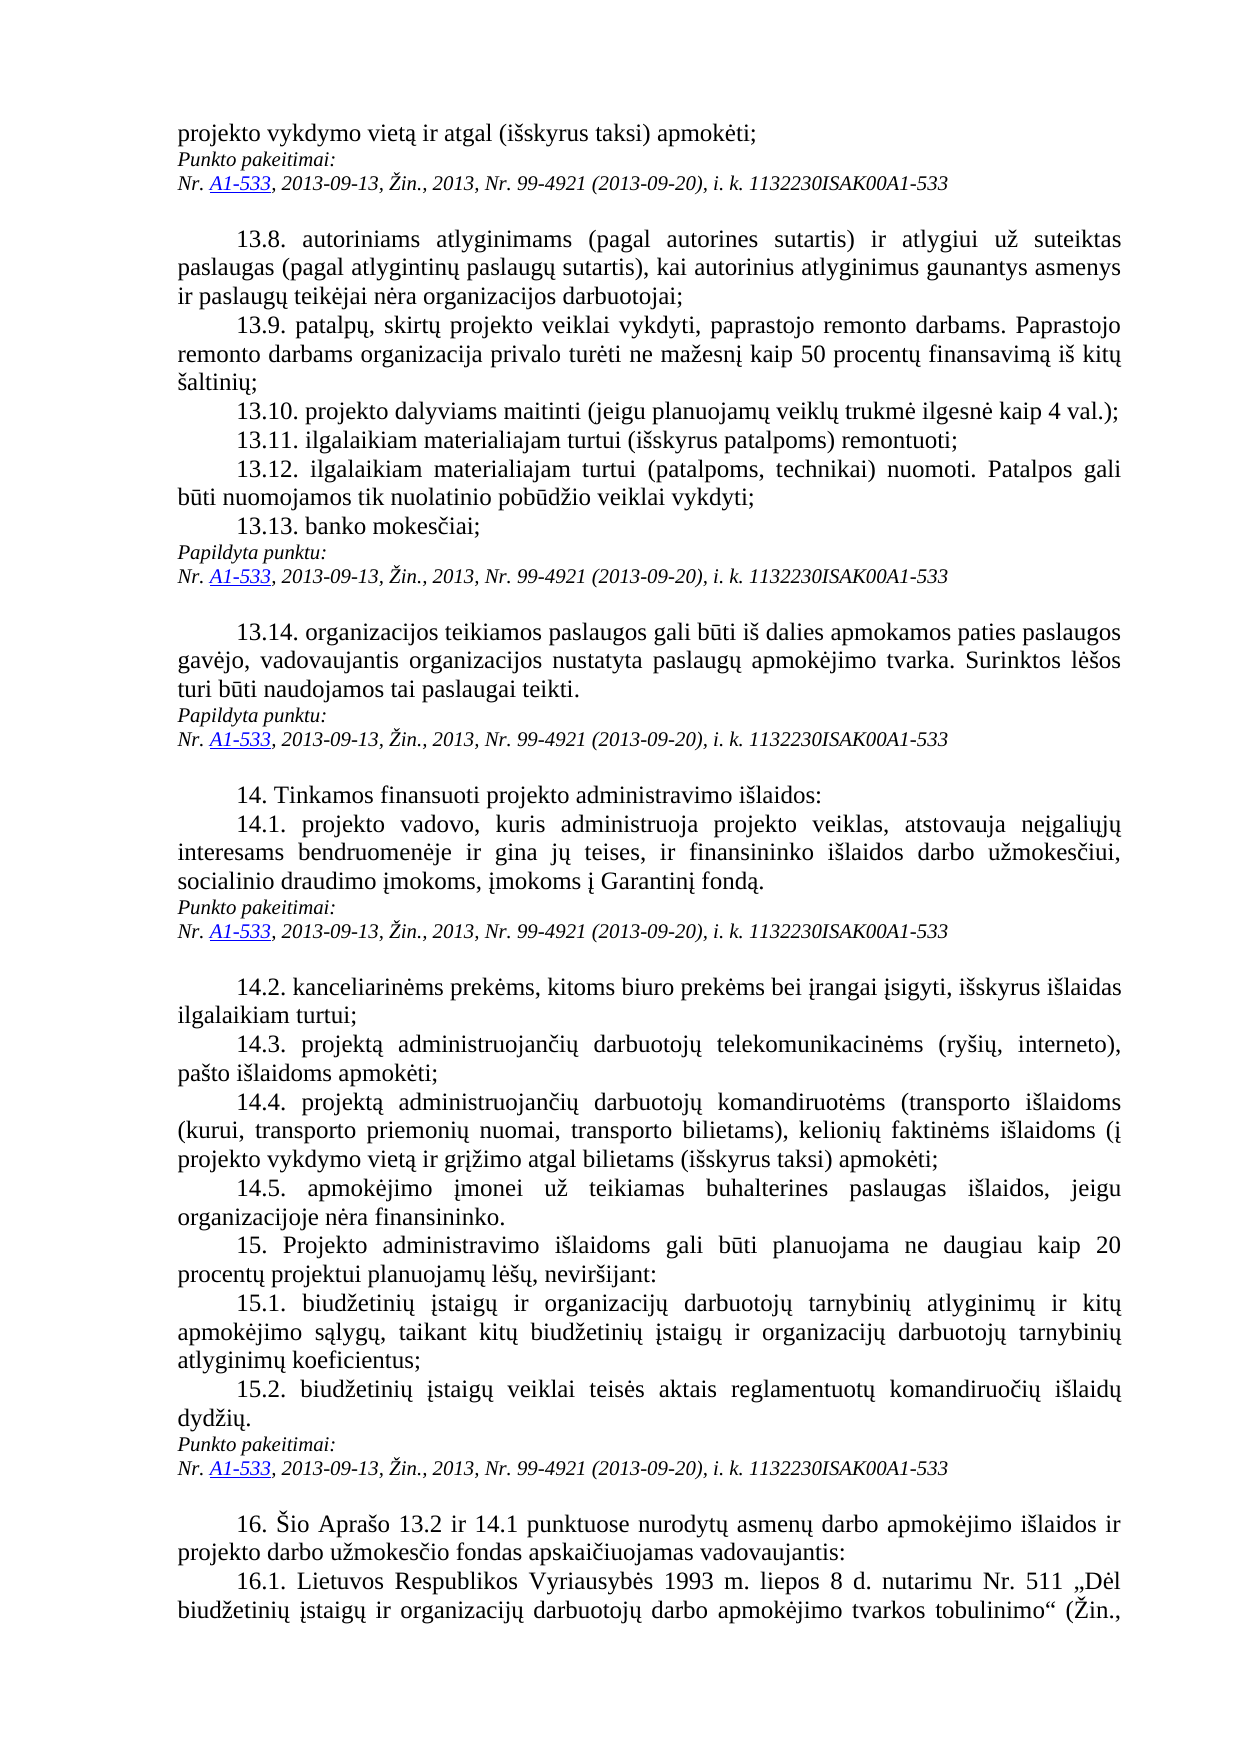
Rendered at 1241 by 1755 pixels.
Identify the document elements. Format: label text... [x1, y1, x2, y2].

text 14. Tinkamos finansuoti projekto administravimo išlaidos: [177, 780, 1122, 809]
text 13.10. projekto dalyviams maitinti (jeigu planuojamų veiklų trukmė ilgesnė kaip 4 val.); [177, 396, 1122, 425]
text Nr. A1-533, 2013-09-13, Žin., 2013, Nr. 99-4921 (2013-09-20), i. k. 1132230ISAK00A1-533 [177, 919, 1122, 943]
text 13.8. autoriniams atlyginimams (pagal autorines sutartis) ir atlygiui už suteiktas paslaugas (pagal atlygintinų paslaugų sutartis), kai autorinius atlyginimus gaunantys asmenys ir paslaugų teikėjai nėra organizacijos darbuotojai; [177, 224, 1122, 310]
text 15. Projekto administravimo išlaidoms gali būti planuojama ne daugiau kaip 20 procentų projektui planuojamų lėšų, neviršijant: [177, 1231, 1122, 1288]
text Punkto pakeitimai: [177, 1432, 1122, 1456]
text Nr. A1-533, 2013-09-13, Žin., 2013, Nr. 99-4921 (2013-09-20), i. k. 1132230ISAK00A1-533 [177, 727, 1122, 751]
text 14.5. apmokėjimo įmonei už teikiamas buhalterines paslaugas išlaidos, jeigu organizacijoje nėra finansininko. [177, 1173, 1122, 1231]
text 14.3. projektą administruojančių darbuotojų telekomunikacinėms (ryšių, interneto), pašto išlaidoms apmokėti; [177, 1029, 1122, 1087]
text 13.9. patalpų, skirtų projekto veiklai vykdyti, paprastojo remonto darbams. Paprastojo remonto darbams organizacija privalo turėti ne mažesnį kaip 50 procentų finansavimą iš kitų šaltinių; [177, 310, 1122, 396]
text 14.4. projektą administruojančių darbuotojų komandiruotėms (transporto išlaidoms (kurui, transporto priemonių nuomai, transporto bilietams), kelionių faktinėms išlaidoms (į projekto vykdymo vietą ir grįžimo atgal bilietams (išskyrus taksi) apmokėti; [177, 1087, 1122, 1173]
text Nr. A1-533, 2013-09-13, Žin., 2013, Nr. 99-4921 (2013-09-20), i. k. 1132230ISAK00A1-533 [177, 171, 1122, 195]
text 16.1. Lietuvos Respublikos Vyriausybės 1993 m. liepos 8 d. nutarimu Nr. 511 „Dėl biudžetinių įstaigų ir organizacijų darbuotojų darbo apmokėjimo tvarkos tobulinimo“ (Žin., [177, 1566, 1122, 1624]
text Papildyta punktu: [177, 703, 1122, 727]
text Papildyta punktu: [177, 540, 1122, 564]
text projekto vykdymo vietą ir atgal (išskyrus taksi) apmokėti; [177, 118, 1122, 147]
text 13.13. banko mokesčiai; [177, 511, 1122, 540]
text Punkto pakeitimai: [177, 895, 1122, 919]
text Nr. A1-533, 2013-09-13, Žin., 2013, Nr. 99-4921 (2013-09-20), i. k. 1132230ISAK00A1-533 [177, 1456, 1122, 1480]
text 15.2. biudžetinių įstaigų veiklai teisės aktais reglamentuotų komandiruočių išlaidų dydžių. [177, 1374, 1122, 1432]
text 13.14. organizacijos teikiamos paslaugos gali būti iš dalies apmokamos paties paslaugos gavėjo, vadovaujantis organizacijos nustatyta paslaugų apmokėjimo tvarka. Surinktos lėšos turi būti naudojamos tai paslaugai teikti. [177, 617, 1122, 703]
text 16. Šio Aprašo 13.2 ir 14.1 punktuose nurodytų asmenų darbo apmokėjimo išlaidos ir projekto darbo užmokesčio fondas apskaičiuojamas vadovaujantis: [177, 1509, 1122, 1566]
text 13.12. ilgalaikiam materialiajam turtui (patalpoms, technikai) nuomoti. Patalpos gali būti nuomojamos tik nuolatinio pobūdžio veiklai vykdyti; [177, 454, 1122, 511]
text 15.1. biudžetinių įstaigų ir organizacijų darbuotojų tarnybinių atlyginimų ir kitų apmokėjimo sąlygų, taikant kitų biudžetinių įstaigų ir organizacijų darbuotojų tarnybinių atlyginimų koeficientus; [177, 1288, 1122, 1374]
text Punkto pakeitimai: [177, 147, 1122, 171]
text 14.2. kanceliarinėms prekėms, kitoms biuro prekėms bei įrangai įsigyti, išskyrus išlaidas ilgalaikiam turtui; [177, 972, 1122, 1029]
text 13.11. ilgalaikiam materialiajam turtui (išskyrus patalpoms) remontuoti; [177, 425, 1122, 454]
text Nr. A1-533, 2013-09-13, Žin., 2013, Nr. 99-4921 (2013-09-20), i. k. 1132230ISAK00A1-533 [177, 564, 1122, 588]
text 14.1. projekto vadovo, kuris administruoja projekto veiklas, atstovauja neįgaliųjų interesams bendruomenėje ir gina jų teises, ir finansininko išlaidos darbo užmokesčiui, socialinio draudimo įmokoms, įmokoms į Garantinį fondą. [177, 809, 1122, 895]
